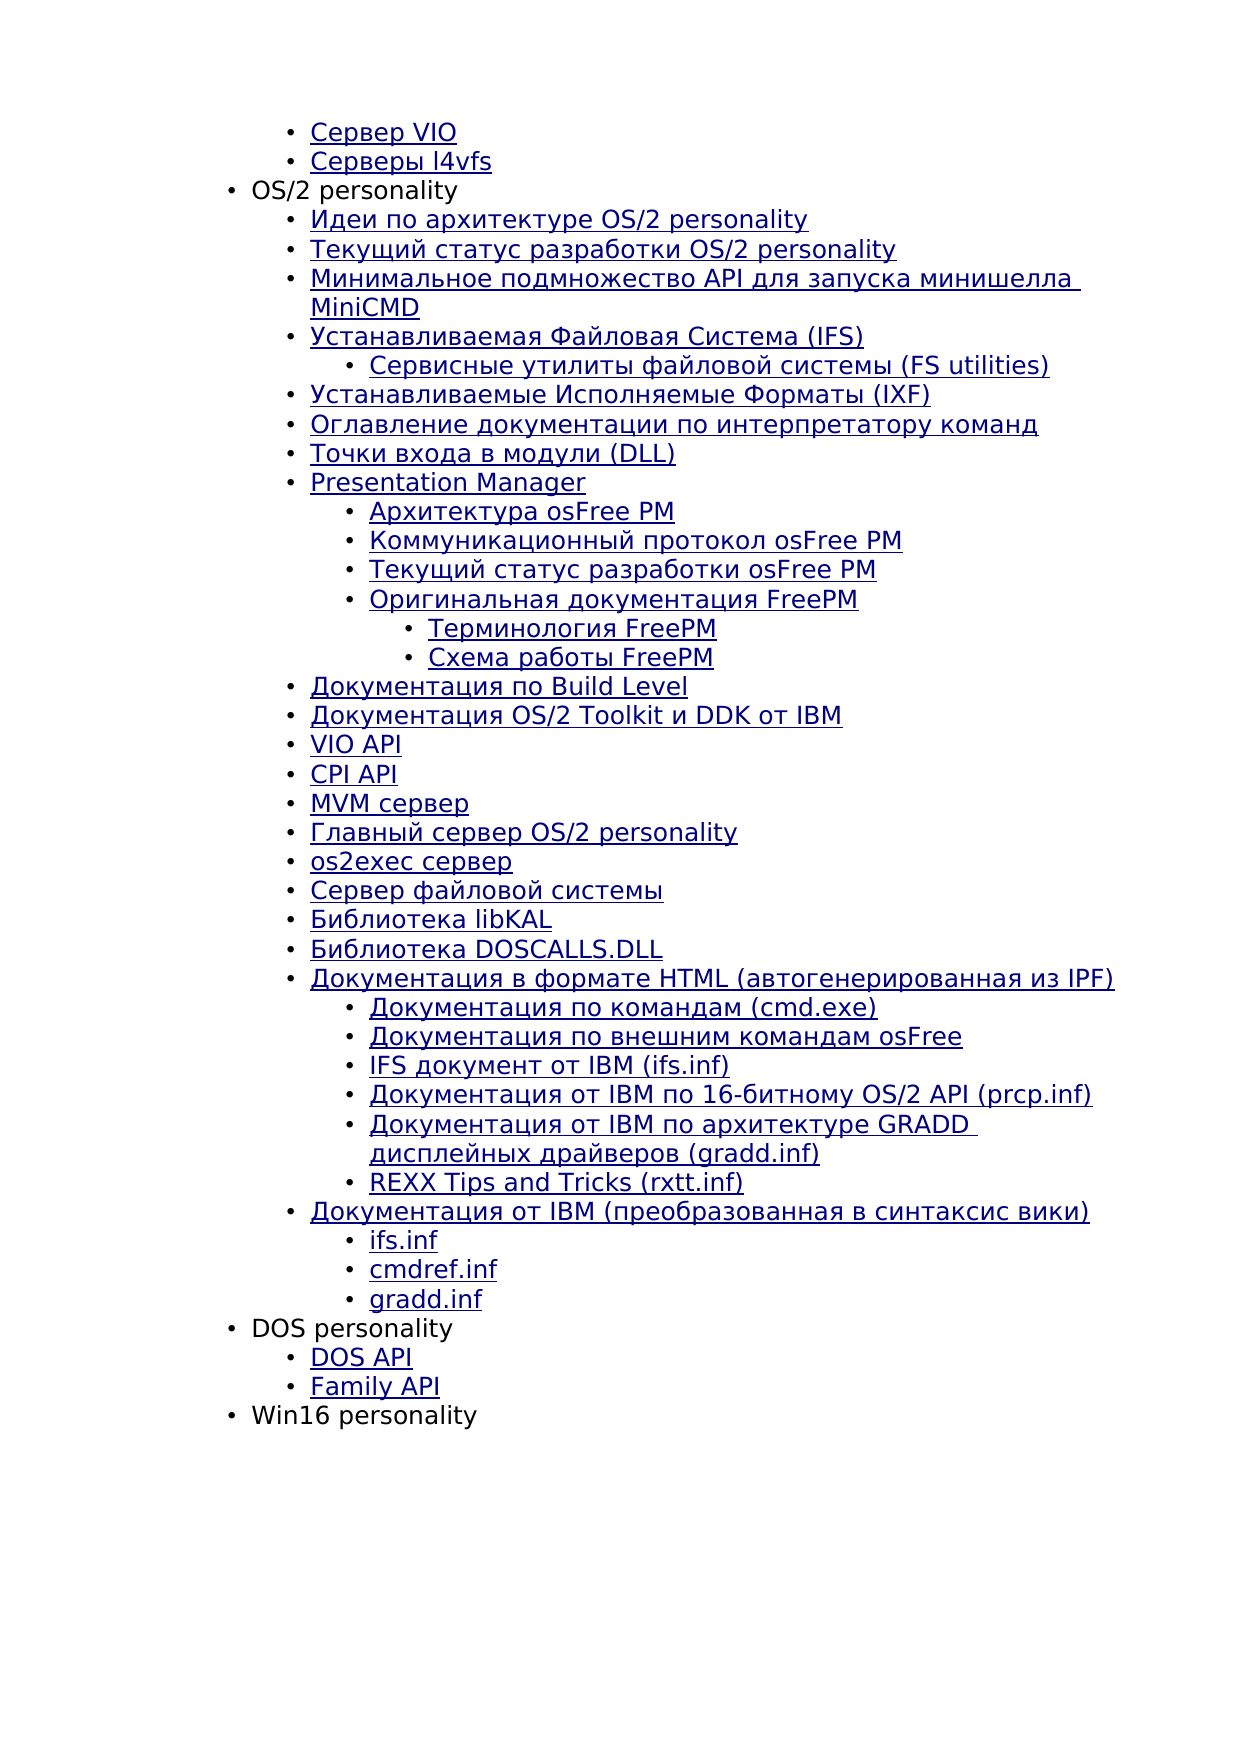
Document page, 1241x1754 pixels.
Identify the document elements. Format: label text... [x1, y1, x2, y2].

list Документация в формате HTML (автогенерированная из IPF) [295, 964, 1122, 993]
list Сервер VIO [295, 118, 1122, 147]
list Схема работы FreePM [413, 643, 1122, 672]
list Текущий статус разработки OS/2 personality [295, 235, 1122, 264]
list Терминология FreePM [413, 614, 1122, 643]
list Серверы l4vfs [295, 147, 1122, 176]
list Точки входа в модули (DLL) [295, 439, 1122, 468]
list Оглавление документации по интерпретатору команд [295, 410, 1122, 439]
list Presentation Manager [295, 468, 1122, 497]
list Минимальное подмножество API для запуска минишелла MiniCMD [295, 264, 1122, 322]
list DOS API [295, 1343, 1122, 1372]
list Family API [295, 1372, 1122, 1401]
list IFS документ от IBM (ifs.inf) [354, 1051, 1122, 1081]
list Текущий статус разработки osFree PM [354, 556, 1122, 585]
list Win16 personality [236, 1401, 1122, 1431]
list OS/2 personality [236, 176, 1122, 206]
list Документация по внешним командам osFree [354, 1022, 1122, 1051]
list Библиотека libKAL [295, 906, 1122, 935]
list Сервисные утилиты файловой системы (FS utilities) [354, 351, 1122, 381]
list REXX Tips and Tricks (rxtt.inf) [354, 1168, 1122, 1197]
list cmdref.inf [354, 1256, 1122, 1285]
list VIO API [295, 731, 1122, 760]
list Документация от IBM (преобразованная в синтаксис вики) [295, 1197, 1122, 1226]
list Документация от IBM по архитектуре GRADD дисплейных драйверов (gradd.inf) [354, 1110, 1122, 1168]
list MVM сервер [295, 789, 1122, 818]
list Оригинальная документация FreePM [354, 585, 1122, 614]
list Коммуникационный протокол osFree PM [354, 526, 1122, 556]
list ifs.inf [354, 1226, 1122, 1256]
list Устанавливаемые Исполняемые Форматы (IXF) [295, 381, 1122, 410]
list Главный сервер OS/2 personality [295, 818, 1122, 847]
list Сервер файловой системы [295, 876, 1122, 906]
list Устанавливаемая Файловая Система (IFS) [295, 322, 1122, 351]
list Идеи по архитектуре OS/2 personality [295, 206, 1122, 235]
list Документация от IBM по 16-битному OS/2 API (prcp.inf) [354, 1081, 1122, 1110]
list Библиотека DOSCALLS.DLL [295, 935, 1122, 964]
list Документация по Build Level [295, 672, 1122, 701]
list CPI API [295, 760, 1122, 789]
list Документация по командам (cmd.exe) [354, 993, 1122, 1022]
list gradd.inf [354, 1285, 1122, 1314]
list Архитектура osFree PM [354, 497, 1122, 526]
list os2exec сервер [295, 847, 1122, 876]
list Документация OS/2 Toolkit и DDK от IBM [295, 701, 1122, 731]
list DOS personality [236, 1314, 1122, 1343]
